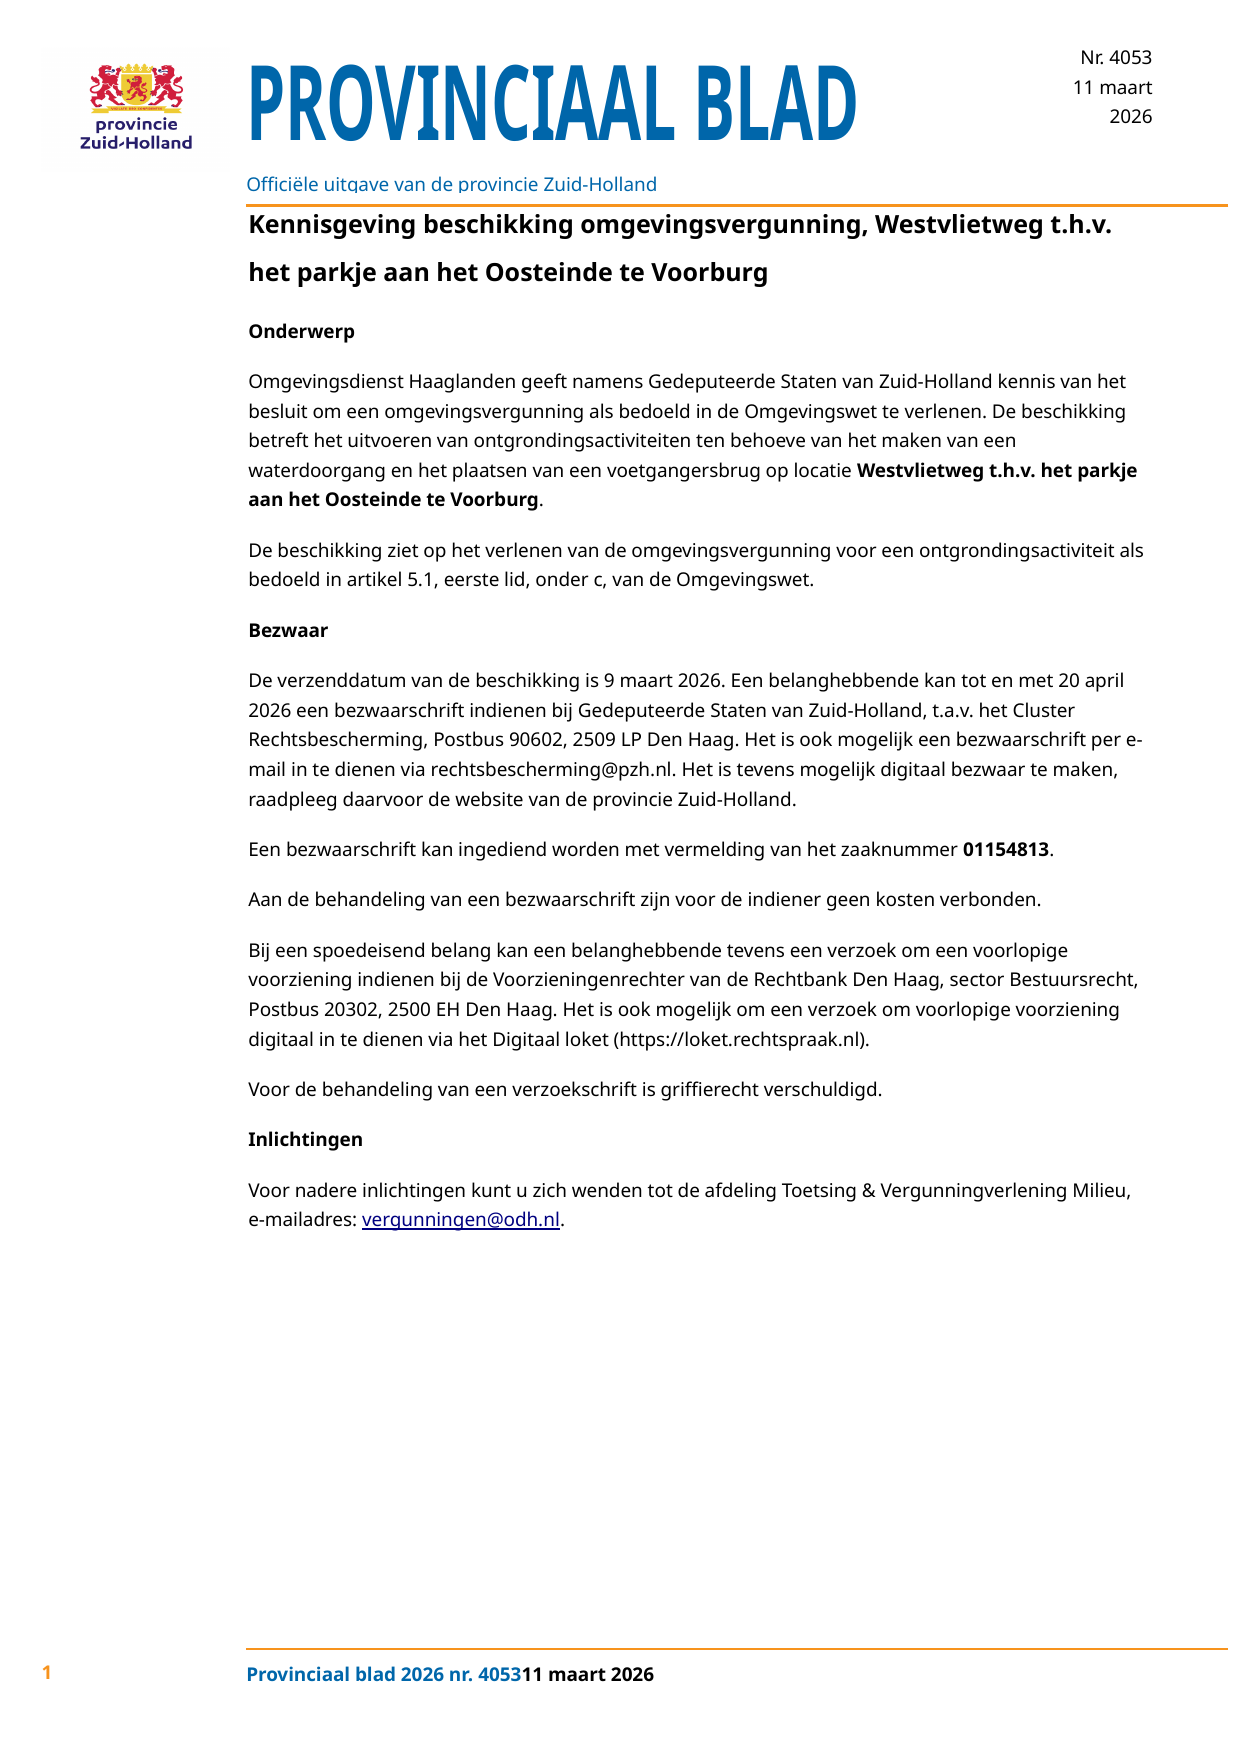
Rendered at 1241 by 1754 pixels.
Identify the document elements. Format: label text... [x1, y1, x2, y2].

text Bezwaar [248, 617, 1152, 643]
text Een bezwaarschrift kan ingediend worden met vermelding van het zaaknummer 01154813. [248, 836, 1152, 862]
text De beschikking ziet op het verlenen van de omgevingsvergunning voor een ontgrondingsactiviteit als bedoeld in artikel 5.1, eerste lid, onder c, van de Omgevingswet. [248, 537, 1152, 592]
text Kennisgeving beschikking omgevingsvergunning, Westvlietweg t.h.v. het parkje aan het Oosteinde te Voorburg [248, 207, 1152, 288]
picture [41, 47, 231, 172]
text Voor nadere inlichtingen kunt u zich wenden tot de afdeling Toetsing & Vergunningverlening Milieu, e-mailadres: vergunningen@odh.nl. [248, 1177, 1152, 1232]
text Onderwerp [248, 318, 1152, 344]
text Bij een spoedeisend belang kan een belanghebbende tevens een verzoek om een voorlopige voorziening indienen bij de Voorzieningenrechter van de Rechtbank Den Haag, sector Bestuursrecht, Postbus 20302, 2500 EH Den Haag. Het is ook mogelijk om een verzoek om voorlopige voorziening digitaal in te dienen via het Digitaal loket (https://loket.rechtspraak.nl). [248, 937, 1152, 1052]
text Omgevingsdienst Haaglanden geeft namens Gedeputeerde Staten van Zuid-Holland kennis van het besluit om een omgevingsvergunning als bedoeld in de Omgevingswet te verlenen. De beschikking betreft het uitvoeren van ontgrondingsactiviteiten ten behoeve van het maken van een waterdoorgang en het plaatsen van een voetgangersbrug op locatie Westvlietweg t.h.v. het parkje aan het Oosteinde te Voorburg. [248, 368, 1152, 512]
text De verzenddatum van de beschikking is 9 maart 2026. Een belanghebbende kan tot en met 20 april 2026 een bezwaarschrift indienen bij Gedeputeerde Staten van Zuid-Holland, t.a.v. het Cluster Rechtsbescherming, Postbus 90602, 2509 LP Den Haag. Het is ook mogelijk een bezwaarschrift per e-mail in te dienen via rechtsbescherming@pzh.nl. Het is tevens mogelijk digitaal bezwaar te maken, raadpleeg daarvoor de website van de provincie Zuid-Holland. [248, 667, 1152, 812]
text Inlichtingen [248, 1127, 1152, 1152]
text Aan de behandeling van een bezwaarschrift zijn voor de indiener geen kosten verbonden. [248, 887, 1152, 912]
text Voor de behandeling van een verzoekschrift is griffierecht verschuldigd. [248, 1076, 1152, 1102]
